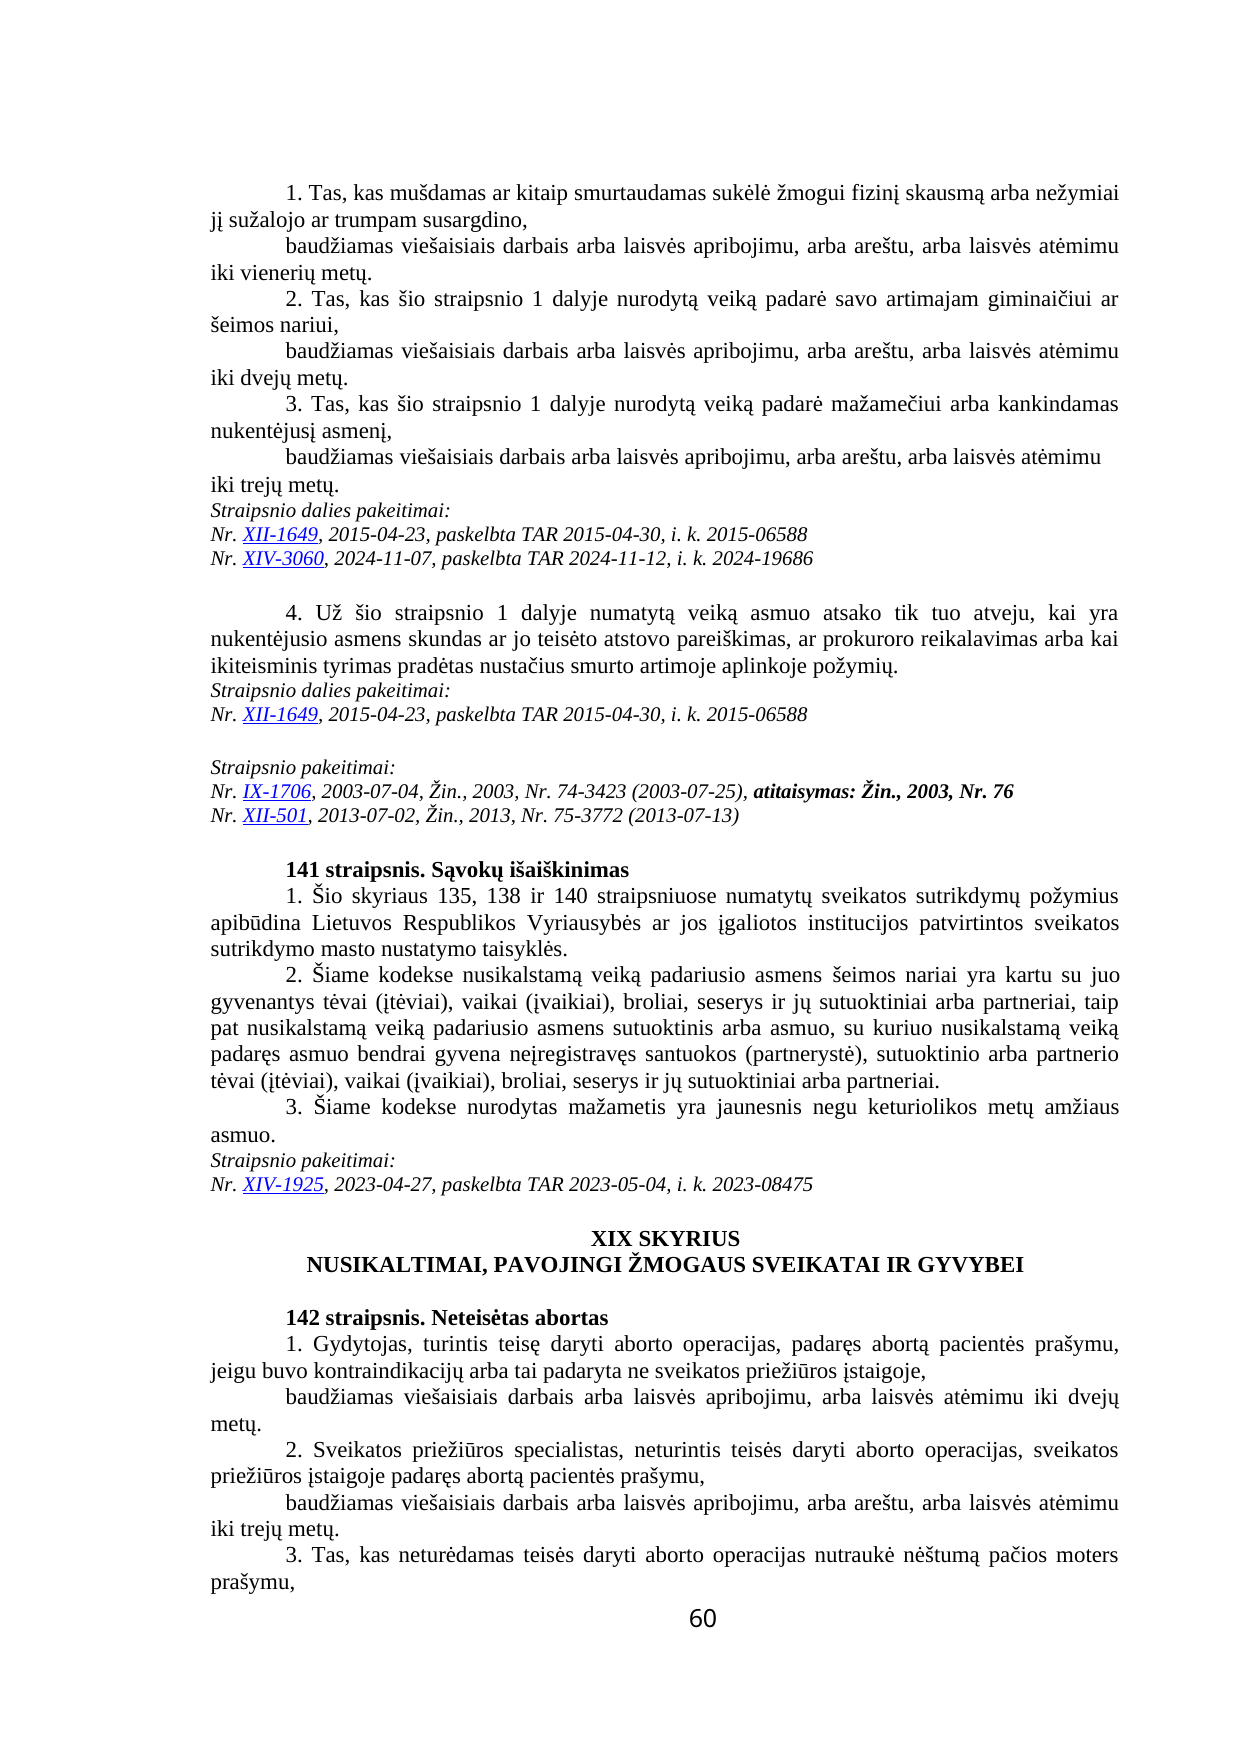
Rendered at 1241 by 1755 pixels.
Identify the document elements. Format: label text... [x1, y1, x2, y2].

text 2. Šiame kodekse nusikalstamą veiką padariusio asmens šeimos nariai yra kartu su juo gyvenantys tėvai (įtėviai), vaikai (įvaikiai), broliai, seserys ir jų sutuoktiniai arba partneriai, taip pat nusikalstamą veiką padariusio asmens sutuoktinis arba asmuo, su kuriuo nusikalstamą veiką padaręs asmuo bendrai gyvena neįregistravęs santuokos (partnerystė), sutuoktinio arba partnerio tėvai (įtėviai), vaikai (įvaikiai), broliai, seserys ir jų sutuoktiniai arba partneriai. [210, 961, 1120, 1093]
text Straipsnio pakeitimai: [210, 1148, 1120, 1172]
text Nr. IX-1706, 2003-07-04, Žin., 2003, Nr. 74-3423 (2003-07-25), atitaisymas: Žin., 2003, Nr. 76 [210, 779, 1120, 803]
text 1. Tas, kas mušdamas ar kitaip smurtaudamas sukėlė žmogui fizinį skausmą arba nežymiai jį sužalojo ar trumpam susargdino, [210, 179, 1120, 232]
text XIX skyrius [210, 1225, 1120, 1251]
text Nr. XIV-3060, 2024-11-07, paskelbta TAR 2024-11-12, i. k. 2024-19686 [210, 546, 1120, 570]
text 1. Šio skyriaus 135, 138 ir 140 straipsniuose numatytų sveikatos sutrikdymų požymius apibūdina Lietuvos Respublikos Vyriausybės ar jos įgaliotos institucijos patvirtintos sveikatos sutrikdymo masto nustatymo taisyklės. [210, 882, 1120, 961]
text nusikaltimai, PAVOJINGI ŽMOGAUS SVEIKATAI IR GYVYBEI [210, 1251, 1120, 1278]
text Nr. XII-501, 2013-07-02, Žin., 2013, Nr. 75-3772 (2013-07-13) [210, 803, 1120, 827]
text 3. Šiame kodekse nurodytas mažametis yra jaunesnis negu keturiolikos metų amžiaus asmuo. [210, 1093, 1120, 1148]
text Nr. XII-1649, 2015-04-23, paskelbta TAR 2015-04-30, i. k. 2015-06588 [210, 522, 1120, 546]
text 4. Už šio straipsnio 1 dalyje numatytą veiką asmuo atsako tik tuo atveju, kai yra nukentėjusio asmens skundas ar jo teisėto atstovo pareiškimas, ar prokuroro reikalavimas arba kai ikiteisminis tyrimas pradėtas nustačius smurto artimoje aplinkoje požymių. [210, 599, 1120, 678]
text 141 straipsnis. Sąvokų išaiškinimas [210, 856, 1120, 882]
text baudžiamas viešaisiais darbais arba laisvės apribojimu, arba areštu, arba laisvės atėmimu iki trejų metų. [210, 443, 1120, 498]
text baudžiamas viešaisiais darbais arba laisvės apribojimu, arba laisvės atėmimu iki dvejų metų. [210, 1383, 1120, 1436]
text 142 straipsnis. Neteisėtas abortas [210, 1304, 1120, 1331]
text baudžiamas viešaisiais darbais arba laisvės apribojimu, arba areštu, arba laisvės atėmimu iki vienerių metų. [210, 232, 1120, 285]
text Nr. XII-1649, 2015-04-23, paskelbta TAR 2015-04-30, i. k. 2015-06588 [210, 702, 1120, 726]
text Straipsnio dalies pakeitimai: [210, 678, 1120, 702]
text 2. Sveikatos priežiūros specialistas, neturintis teisės daryti aborto operacijas, sveikatos priežiūros įstaigoje padaręs abortą pacientės prašymu, [210, 1436, 1120, 1489]
text 3. Tas, kas šio straipsnio 1 dalyje nurodytą veiką padarė mažamečiui arba kankindamas nukentėjusį asmenį, [210, 390, 1120, 443]
text Straipsnio dalies pakeitimai: [210, 498, 1120, 522]
text Straipsnio pakeitimai: [210, 755, 1120, 779]
text Nr. XIV-1925, 2023-04-27, paskelbta TAR 2023-05-04, i. k. 2023-08475 [210, 1172, 1120, 1196]
text baudžiamas viešaisiais darbais arba laisvės apribojimu, arba areštu, arba laisvės atėmimu iki trejų metų. [210, 1489, 1120, 1541]
text 1. Gydytojas, turintis teisę daryti aborto operacijas, padaręs abortą pacientės prašymu, jeigu buvo kontraindikacijų arba tai padaryta ne sveikatos priežiūros įstaigoje, [210, 1331, 1120, 1383]
text baudžiamas viešaisiais darbais arba laisvės apribojimu, arba areštu, arba laisvės atėmimu iki dvejų metų. [210, 338, 1120, 390]
text 3. Tas, kas neturėdamas teisės daryti aborto operacijas nutraukė nėštumą pačios moters prašymu, [210, 1541, 1120, 1594]
text 2. Tas, kas šio straipsnio 1 dalyje nurodytą veiką padarė savo artimajam giminaičiui ar šeimos nariui, [210, 285, 1120, 338]
